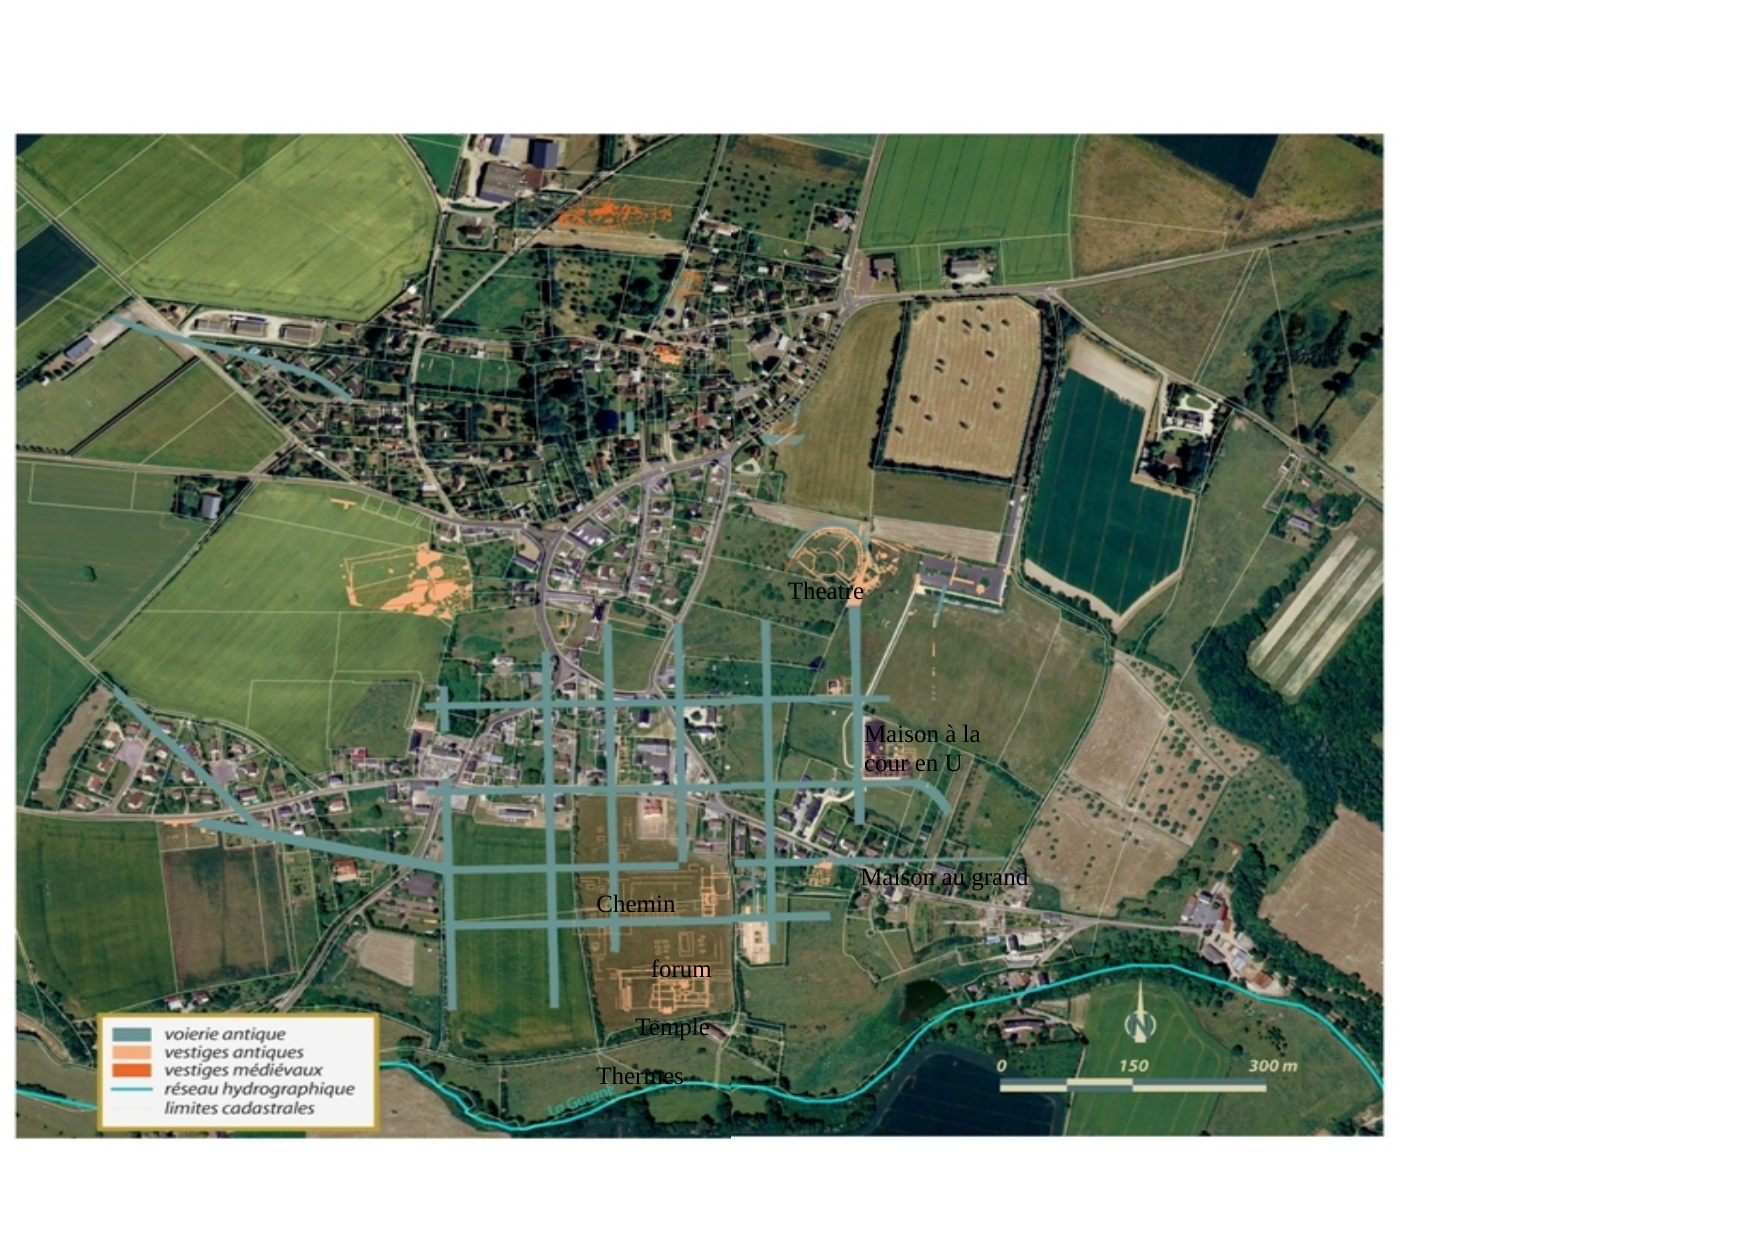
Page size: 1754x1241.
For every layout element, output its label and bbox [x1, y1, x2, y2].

picture [0, 121, 1397, 1150]
